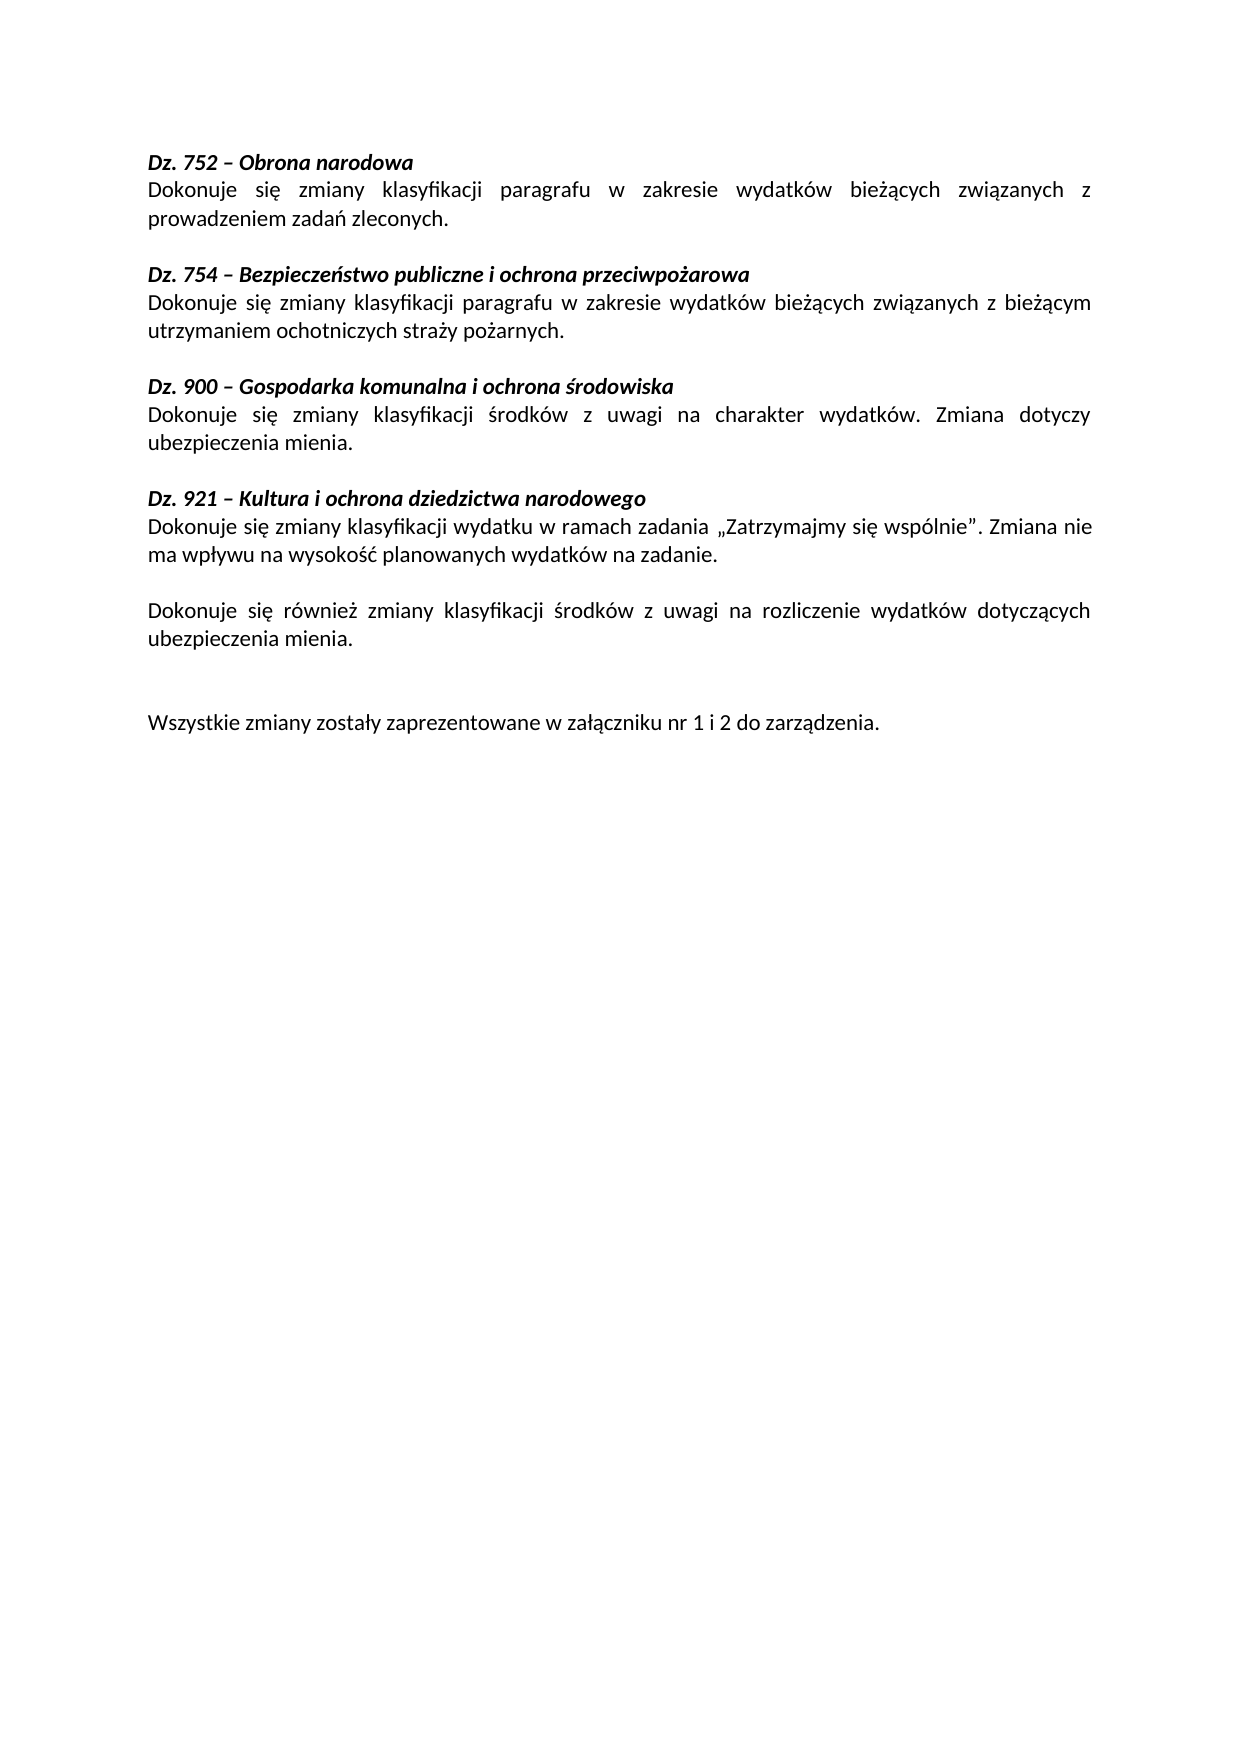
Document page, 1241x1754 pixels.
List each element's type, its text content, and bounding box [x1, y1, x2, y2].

text Dokonuje się zmiany klasyfikacji środków z uwagi na charakter wydatków. Zmiana dotyczy ubezpieczenia mienia. [148, 400, 1093, 456]
text Dz. 900 – Gospodarka komunalna i ochrona środowiska [148, 372, 1093, 400]
text Dz. 752 – Obrona narodowa [148, 148, 1093, 176]
text Dz. 754 – Bezpieczeństwo publiczne i ochrona przeciwpożarowa [148, 260, 1093, 288]
text Dokonuje się również zmiany klasyfikacji środków z uwagi na rozliczenie wydatków dotyczących ubezpieczenia mienia. [148, 596, 1093, 652]
text Wszystkie zmiany zostały zaprezentowane w załączniku nr 1 i 2 do zarządzenia. [148, 708, 1093, 736]
text Dokonuje się zmiany klasyfikacji paragrafu w zakresie wydatków bieżących związanych z bieżącym utrzymaniem ochotniczych straży pożarnych. [148, 288, 1093, 344]
text Dokonuje się zmiany klasyfikacji paragrafu w zakresie wydatków bieżących związanych z prowadzeniem zadań zleconych. [148, 176, 1093, 232]
text Dokonuje się zmiany klasyfikacji wydatku w ramach zadania „Zatrzymajmy się wspólnie”. Zmiana nie ma wpływu na wysokość planowanych wydatków na zadanie. [148, 512, 1093, 568]
text Dz. 921 – Kultura i ochrona dziedzictwa narodowego [148, 484, 1093, 512]
